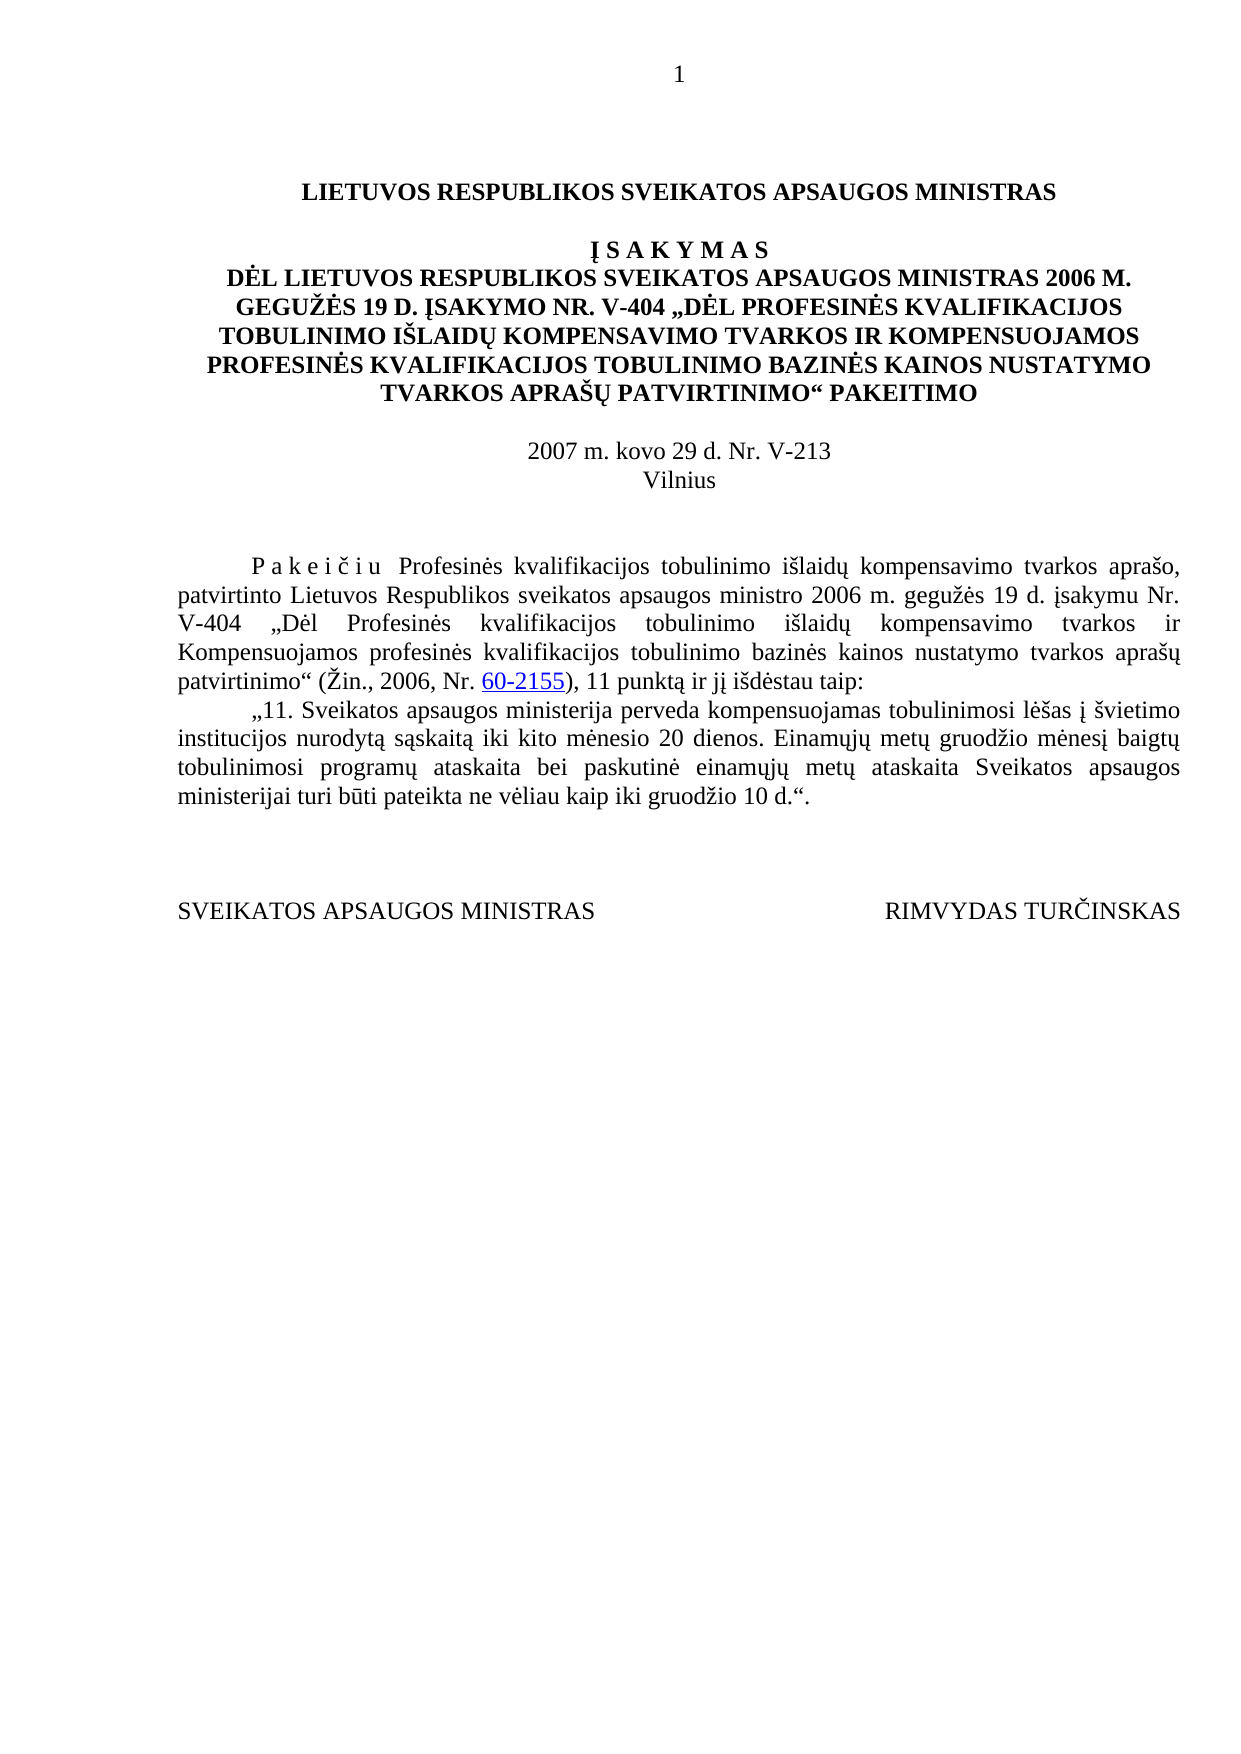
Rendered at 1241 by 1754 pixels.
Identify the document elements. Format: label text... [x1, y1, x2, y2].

text Į S A K Y M A S [177, 235, 1181, 263]
text „11. Sveikatos apsaugos ministerija perveda kompensuojamas tobulinimosi lėšas į švietimo institucijos nurodytą sąskaitą iki kito mėnesio 20 dienos. Einamųjų metų gruodžio mėnesį baigtų tobulinimosi programų ataskaita bei paskutinė einamųjų metų ataskaita Sveikatos apsaugos ministerijai turi būti pateikta ne vėliau kaip iki gruodžio 10 d.“. [177, 695, 1181, 810]
text DĖL LIETUVOS RESPUBLIKOS SVEIKATOS APSAUGOS MINISTRAS 2006 M. GEGUŽĖS 19 D. ĮSAKYMO NR. V-404 „DĖL PROFESINĖS KVALIFIKACIJOS TOBULINIMO IŠLAIDŲ KOMPENSAVIMO TVARKOS IR KOMPENSUOJAMOS PROFESINĖS KVALIFIKACIJOS TOBULINIMO BAZINĖS KAINOS NUSTATYMO TVARKOS APRAŠŲ PATVIRTINIMO“ PAKEITIMO [177, 263, 1181, 407]
text LIETUVOS RESPUBLIKOS SVEIKATOS APSAUGOS MINISTRAS [177, 177, 1181, 206]
text Pakeičiu Profesinės kvalifikacijos tobulinimo išlaidų kompensavimo tvarkos aprašo, patvirtinto Lietuvos Respublikos sveikatos apsaugos ministro 2006 m. gegužės 19 d. įsakymu Nr. V-404 „Dėl Profesinės kvalifikacijos tobulinimo išlaidų kompensavimo tvarkos ir Kompensuojamos profesinės kvalifikacijos tobulinimo bazinės kainos nustatymo tvarkos aprašų patvirtinimo“ (Žin., 2006, Nr. 60-2155), 11 punktą ir jį išdėstau taip: [177, 551, 1181, 695]
text Vilnius [177, 465, 1181, 493]
text SVEIKATOS APSAUGOS MINISTRAS RIMVYDAS TURČINSKAS [177, 896, 1181, 925]
text 2007 m. kovo 29 d. Nr. V-213 [177, 436, 1181, 465]
